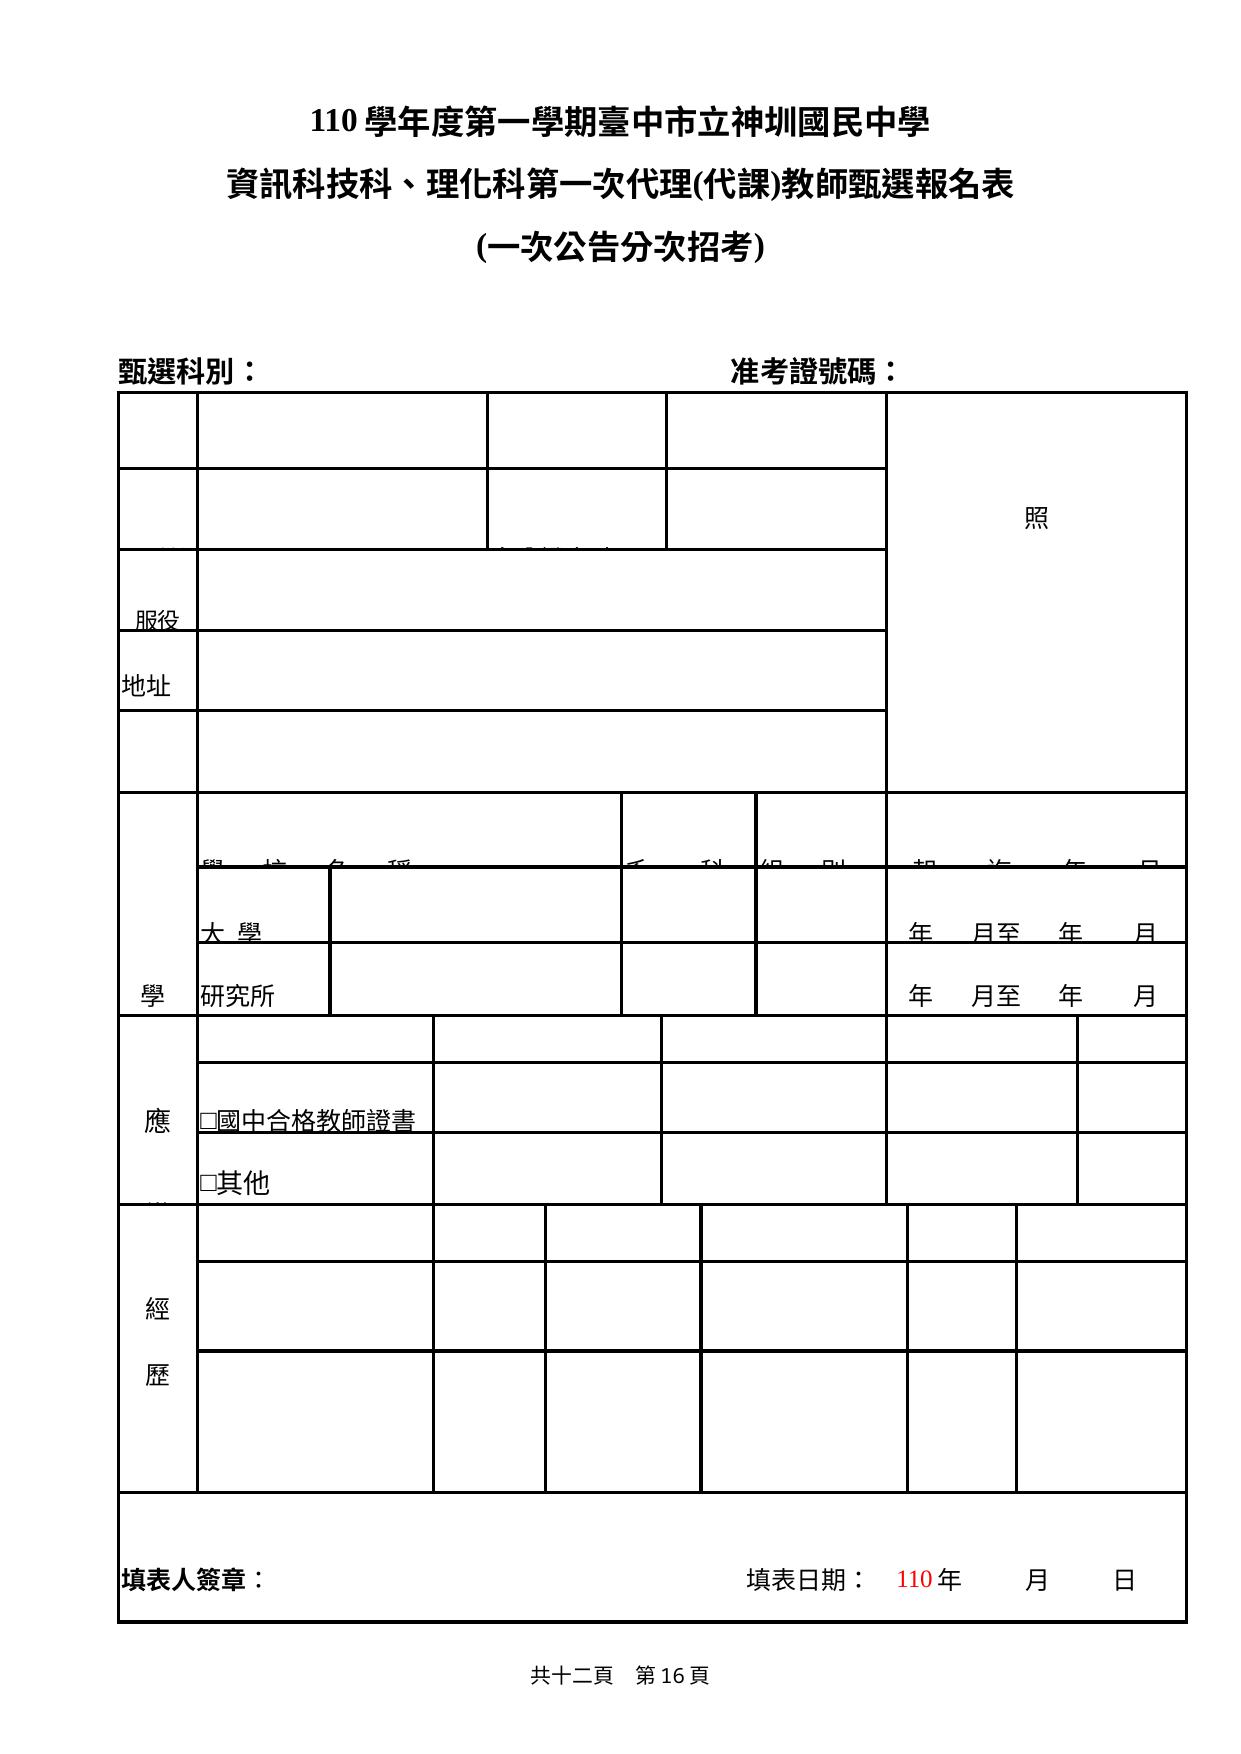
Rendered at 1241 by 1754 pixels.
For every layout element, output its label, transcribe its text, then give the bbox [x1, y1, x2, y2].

table_cell [332, 869, 620, 941]
table_cell 經 歷 [120, 1206, 196, 1491]
table_cell [435, 1263, 544, 1349]
table_cell [1079, 1134, 1185, 1203]
table_cell [199, 470, 486, 548]
table_cell 起 迄 年 月 [547, 1206, 699, 1260]
table_cell [909, 1263, 1015, 1349]
table_cell [435, 1353, 544, 1491]
table_cell [435, 1134, 622, 1203]
table_cell 備註 [1079, 1017, 1185, 1061]
table_cell [663, 1064, 885, 1131]
table_cell [623, 944, 754, 1014]
text 資訊科技科、理化科第一次代理(代課)教師甄選報名表 (一次公告分次招考) [118, 141, 1122, 266]
table_cell [909, 1353, 1015, 1491]
table_header 照 片 [888, 394, 1185, 791]
table_cell [435, 1064, 622, 1131]
table_cell 曾服務之機關學校 [703, 1206, 906, 1260]
table_cell □免役 □役畢 □服役中 [199, 551, 885, 629]
table_cell 年 月至 年 月 [888, 944, 1185, 1014]
table_cell 填表人簽章： 填表日期： 110年 月 日 [120, 1494, 1185, 1620]
table_cell [622, 1134, 660, 1203]
table_cell 職 稱 [435, 1206, 544, 1260]
table_cell [199, 1353, 432, 1491]
table_cell 應 繳 驗 證 件 [120, 1017, 196, 1203]
text 110學年度第一學期臺中市立神圳國民中學 [118, 78, 1122, 141]
table_cell [1018, 1263, 1185, 1349]
table_cell 服役 情形 [120, 551, 196, 629]
table_cell 身分證字號 [489, 470, 665, 548]
table_cell [332, 944, 620, 1014]
table_cell 大 學 [199, 869, 328, 941]
table_cell 證 書 字 號 [435, 1017, 660, 1061]
table_cell □其他 [199, 1134, 432, 1203]
table_cell [199, 632, 885, 708]
table_cell [703, 1263, 906, 1349]
table_cell [888, 1134, 1076, 1203]
table_cell [1079, 1064, 1185, 1131]
table_cell 學 歷 [120, 794, 196, 1014]
table_cell 系 科 [623, 794, 754, 865]
table_cell 發 證 機 關 [888, 1017, 1076, 1061]
table_cell [547, 1353, 699, 1491]
table_cell [758, 944, 885, 1014]
table_cell 地址 [120, 632, 196, 708]
table_header [199, 394, 486, 467]
table_cell 發 證 日 期 [663, 1017, 885, 1061]
table_cell □國中合格教師證書 [199, 1064, 432, 1131]
table_cell [668, 470, 885, 548]
table_cell 職 稱 [909, 1206, 1015, 1260]
table_header 姓 名 [120, 394, 196, 467]
table_cell [547, 1263, 699, 1349]
table_cell 組 別 [758, 794, 885, 865]
table_cell 曾服務之機關學校 [199, 1206, 432, 1260]
table_cell 起 迄 年 月 [888, 794, 1185, 865]
table_cell [199, 1263, 432, 1349]
table_header 出生年月日 [489, 394, 665, 467]
table_cell 研究所 [199, 944, 328, 1014]
table_cell [622, 1064, 660, 1131]
table_cell 電話 [120, 712, 196, 791]
table_cell 年 月至 年 月 [888, 869, 1185, 941]
table_header 年 月 日 [668, 394, 885, 467]
table_cell [703, 1353, 906, 1491]
text 甄選科別： 准考證號碼： [118, 328, 1122, 391]
table_cell 現職機關學校 [120, 470, 196, 548]
table_cell [888, 1064, 1076, 1131]
table_cell TEL: 手機： [199, 712, 885, 791]
table_cell [663, 1134, 885, 1203]
table_cell 起 迄 年 月 [1018, 1206, 1185, 1260]
table_cell 類 別 [199, 1017, 432, 1061]
table_cell [623, 869, 754, 941]
table_cell 學 校 名 稱 [199, 794, 620, 865]
table_cell [1018, 1353, 1185, 1491]
table_cell [758, 869, 885, 941]
